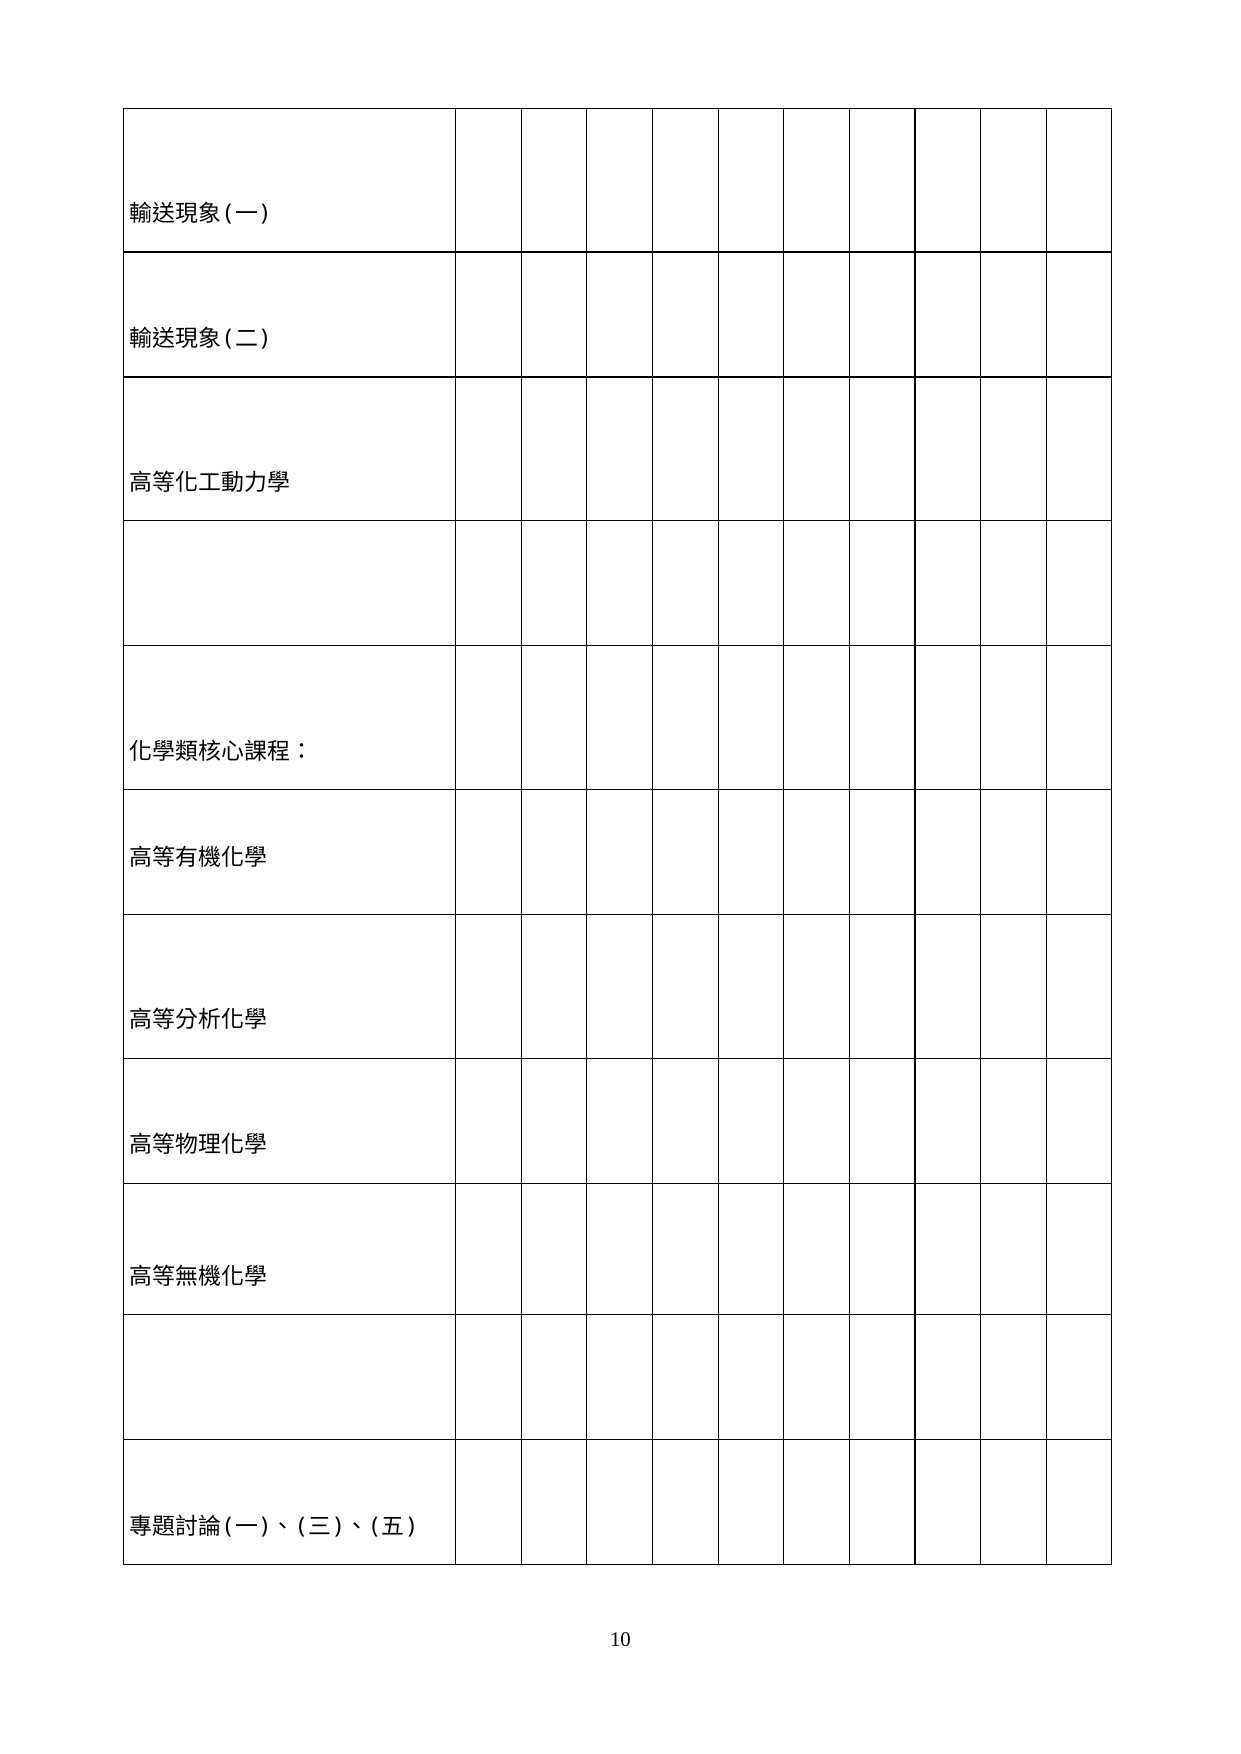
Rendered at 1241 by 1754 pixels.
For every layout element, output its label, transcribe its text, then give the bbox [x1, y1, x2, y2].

table_cell 輸送現象(二) [124, 253, 455, 376]
table_cell [916, 1315, 980, 1439]
table_cell [456, 1315, 521, 1439]
table_cell [653, 1315, 718, 1439]
table_cell [587, 378, 652, 520]
table_cell [850, 1059, 914, 1183]
table_cell [850, 1184, 914, 1314]
table_cell [456, 253, 521, 376]
table_cell [916, 253, 980, 376]
table_cell [456, 1184, 521, 1314]
table_cell [653, 790, 718, 914]
table_cell [784, 521, 849, 645]
table_cell [522, 109, 586, 251]
table_cell [850, 646, 914, 789]
table_cell [719, 378, 783, 520]
table_cell [587, 1440, 652, 1564]
table_cell [719, 1184, 783, 1314]
table_cell [850, 521, 914, 645]
table_cell [587, 521, 652, 645]
table_cell [653, 1059, 718, 1183]
table_cell [522, 646, 586, 789]
table_cell [850, 1315, 914, 1439]
table_cell [981, 790, 1046, 914]
table_cell [587, 646, 652, 789]
table_cell [456, 378, 521, 520]
table_cell [124, 521, 455, 645]
table_cell [784, 378, 849, 520]
table_cell [916, 646, 980, 789]
table_cell [456, 1440, 521, 1564]
table_cell [653, 1440, 718, 1564]
table_cell [916, 915, 980, 1058]
table_cell [587, 790, 652, 914]
table_cell [784, 790, 849, 914]
table_cell [916, 1440, 980, 1564]
table_cell [850, 915, 914, 1058]
table_cell [784, 109, 849, 251]
table_cell [719, 646, 783, 789]
table_cell [653, 378, 718, 520]
table_cell [522, 253, 586, 376]
table_cell [784, 1184, 849, 1314]
table_cell [587, 1184, 652, 1314]
table_cell [981, 1315, 1046, 1439]
table_cell [916, 1059, 980, 1183]
table_cell [456, 521, 521, 645]
table_cell [784, 1315, 849, 1439]
table_cell [522, 1440, 586, 1564]
table_cell [653, 1184, 718, 1314]
table_cell [1047, 646, 1111, 789]
table_cell [587, 915, 652, 1058]
table_cell 高等無機化學 [124, 1184, 455, 1314]
table_cell [1047, 1184, 1111, 1314]
table_cell [1047, 1440, 1111, 1564]
table_cell [784, 915, 849, 1058]
table_cell [719, 109, 783, 251]
table_cell [981, 378, 1046, 520]
table_cell [981, 109, 1046, 251]
table_cell [719, 790, 783, 914]
table_cell [1047, 1315, 1111, 1439]
table_cell [981, 646, 1046, 789]
table_cell 化學類核心課程： [124, 646, 455, 789]
table_cell [719, 521, 783, 645]
table_cell [981, 253, 1046, 376]
table_cell [1047, 378, 1111, 520]
table_cell [456, 109, 521, 251]
table_cell [653, 915, 718, 1058]
table_cell [981, 1440, 1046, 1564]
table_cell [1047, 109, 1111, 251]
table_cell [653, 646, 718, 789]
table_cell [784, 253, 849, 376]
table_cell [587, 109, 652, 251]
table_cell [456, 1059, 521, 1183]
table_cell [522, 1059, 586, 1183]
table_cell [653, 109, 718, 251]
table_cell [850, 378, 914, 520]
table_cell [719, 1315, 783, 1439]
table_cell [456, 646, 521, 789]
table_cell [1047, 1059, 1111, 1183]
table_cell 高等分析化學 [124, 915, 455, 1058]
table_cell [981, 1059, 1046, 1183]
table_cell [850, 1440, 914, 1564]
table_cell [916, 378, 980, 520]
table_cell 高等物理化學 [124, 1059, 455, 1183]
table_cell [981, 915, 1046, 1058]
table_cell [916, 1184, 980, 1314]
table_cell [850, 790, 914, 914]
table_cell [916, 790, 980, 914]
table_cell [522, 1315, 586, 1439]
table_cell [587, 1315, 652, 1439]
table_cell [719, 253, 783, 376]
table_cell 輸送現象(一) [124, 109, 455, 251]
table_cell [916, 109, 980, 251]
table_cell [784, 1059, 849, 1183]
table_cell [850, 253, 914, 376]
table_cell [522, 1184, 586, 1314]
table_cell [1047, 521, 1111, 645]
table_cell [784, 646, 849, 789]
table_cell [522, 790, 586, 914]
table_cell [124, 1315, 455, 1439]
table_cell [784, 1440, 849, 1564]
table_cell [719, 1440, 783, 1564]
table_cell [653, 253, 718, 376]
table_cell [1047, 790, 1111, 914]
table_cell [456, 915, 521, 1058]
table_cell [850, 109, 914, 251]
table_cell [1047, 915, 1111, 1058]
table_cell [587, 1059, 652, 1183]
table_cell [981, 1184, 1046, 1314]
table_cell [587, 253, 652, 376]
table_cell [719, 1059, 783, 1183]
table_cell [719, 915, 783, 1058]
table_cell [653, 521, 718, 645]
table_cell [981, 521, 1046, 645]
table_cell [522, 378, 586, 520]
table_cell 高等化工動力學 [124, 378, 455, 520]
table_cell [522, 521, 586, 645]
table_cell [916, 521, 980, 645]
table_cell 高等有機化學 [124, 790, 455, 914]
table_cell [456, 790, 521, 914]
table_cell [1047, 253, 1111, 376]
table_cell 專題討論(一)、(三)、(五) [124, 1440, 455, 1564]
table_cell [522, 915, 586, 1058]
